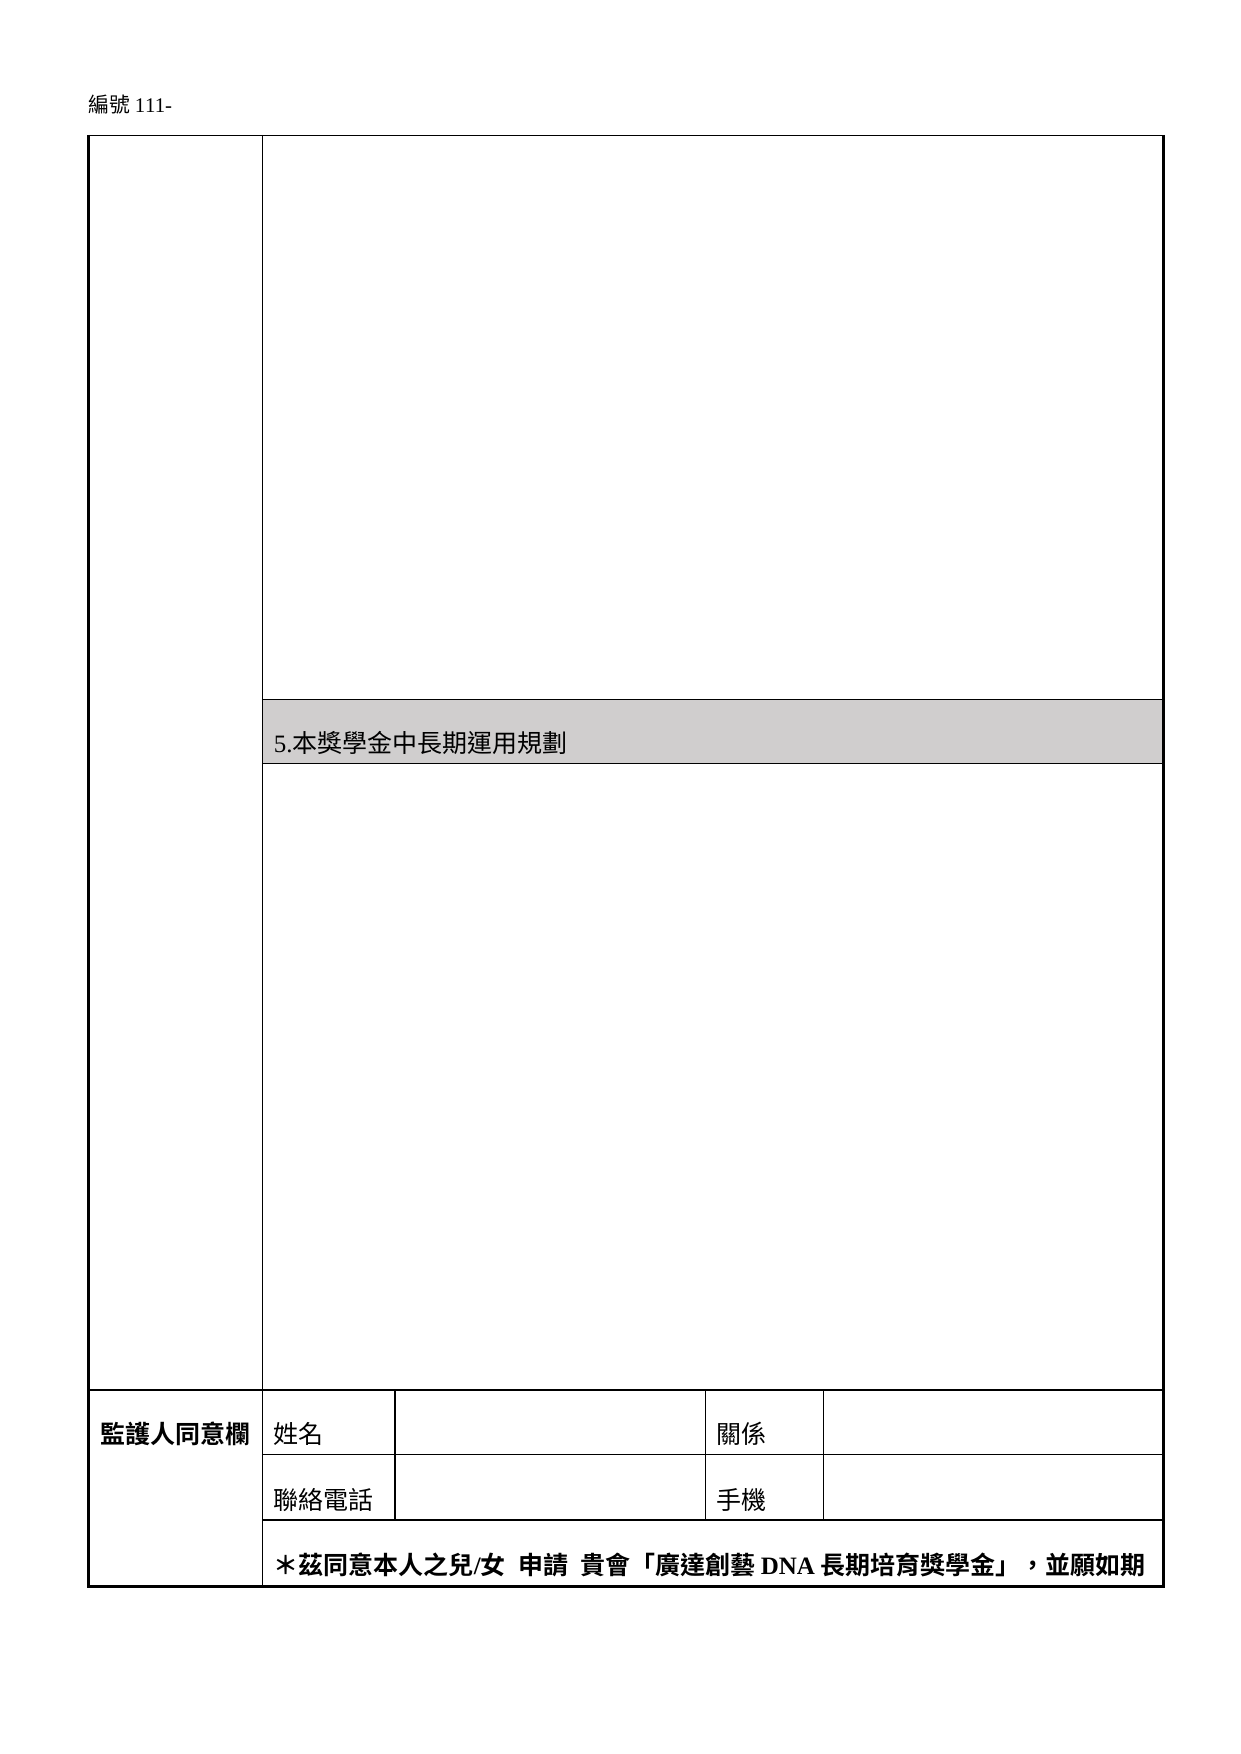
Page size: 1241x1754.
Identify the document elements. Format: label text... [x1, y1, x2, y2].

table_cell [396, 1455, 705, 1519]
table_cell 關係 [706, 1391, 823, 1453]
table_cell [263, 764, 1162, 1389]
table_cell 姓名 [263, 1391, 394, 1453]
table_cell [263, 136, 1162, 699]
table_cell [90, 136, 262, 1389]
table_cell 5.本獎學金中長期運用規劃 [263, 700, 1162, 763]
table_cell [824, 1391, 1162, 1453]
table_cell [824, 1455, 1162, 1519]
table_cell ＊茲同意本人之兒/女 申請 貴會「廣達創藝DNA長期培育獎學金」，並願如期 [263, 1521, 1162, 1585]
table_cell 手機 [706, 1455, 823, 1519]
table_cell [396, 1391, 705, 1453]
table_cell 聯絡電話 [263, 1455, 394, 1519]
table_cell 監護人同意欄 [90, 1391, 262, 1585]
